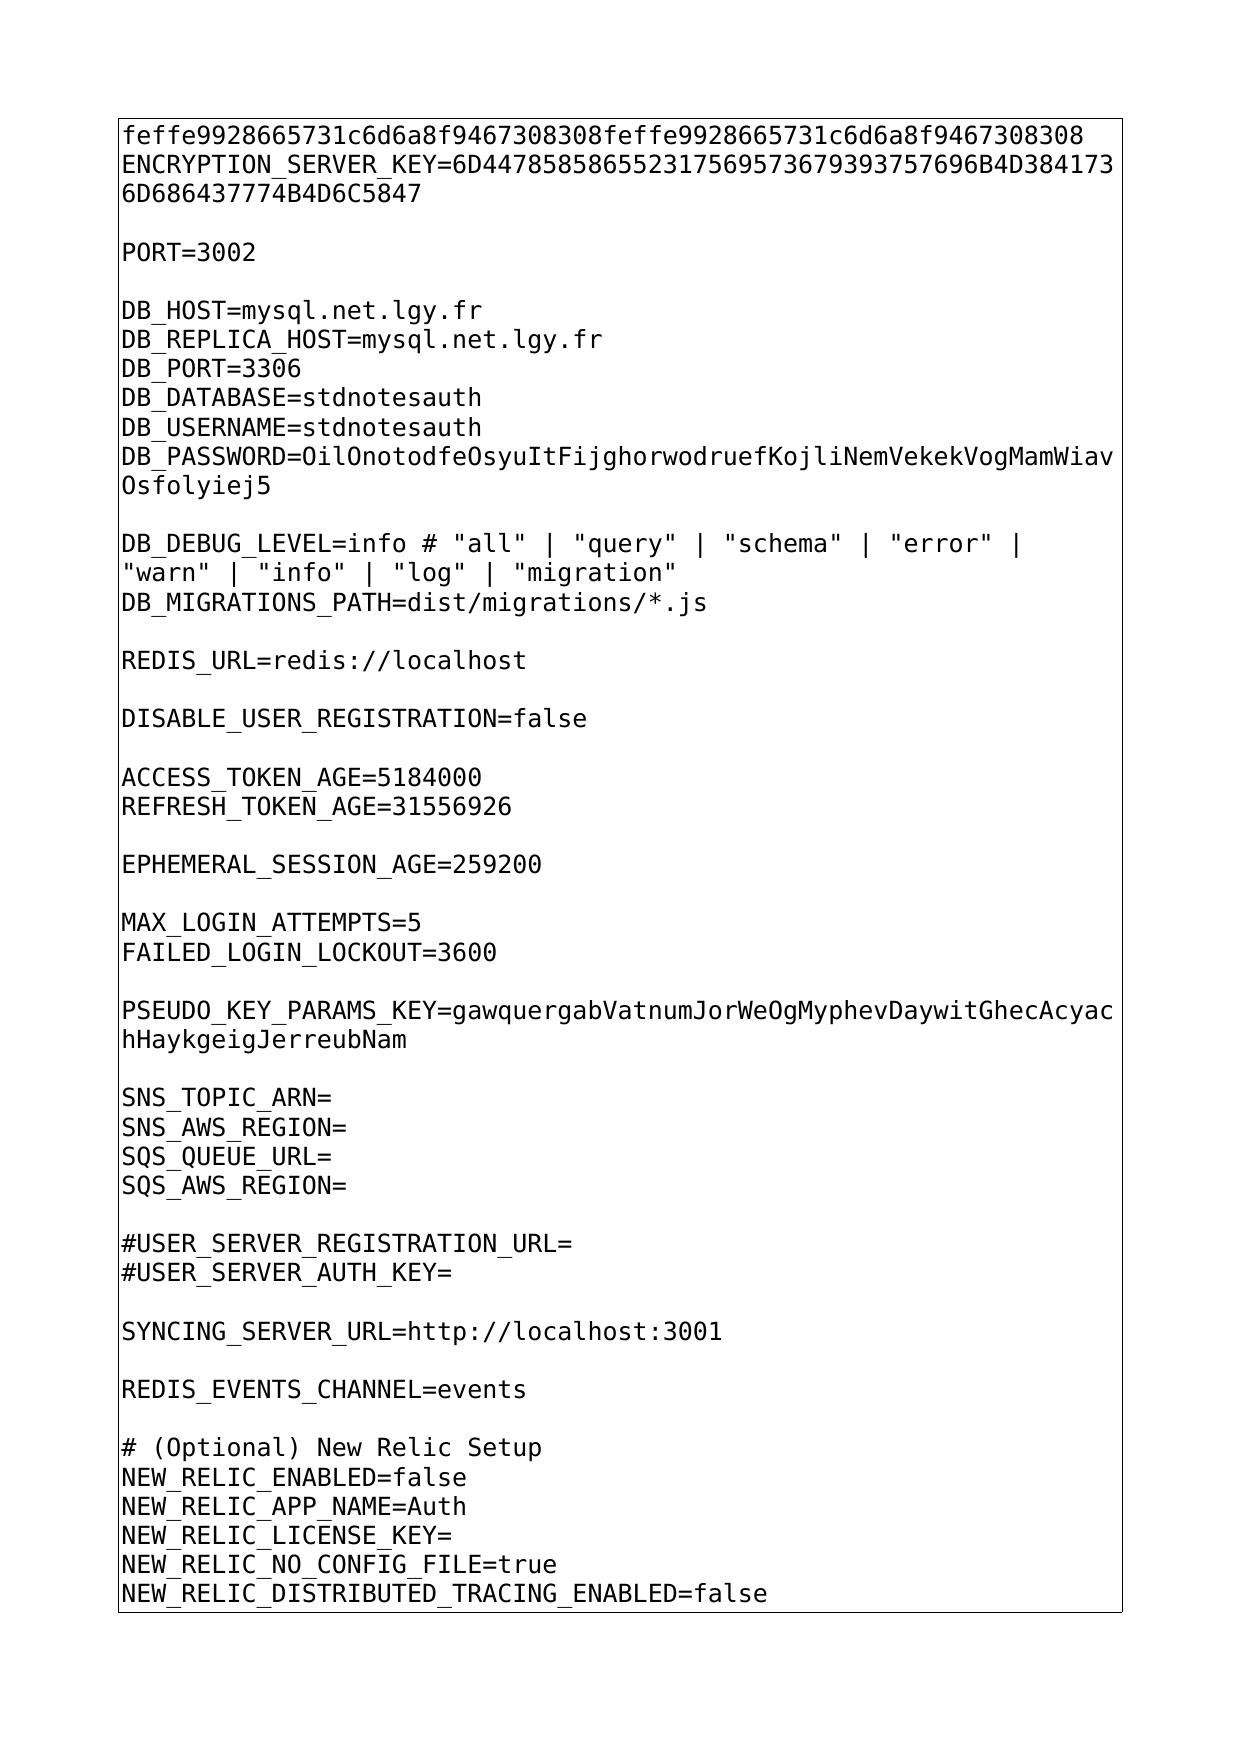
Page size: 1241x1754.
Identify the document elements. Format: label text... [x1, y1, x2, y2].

table_header feffe9928665731c6d6a8f9467308308feffe9928665731c6d6a8f9467308308 ENCRYPTION_SERVER_KEY=6D447858586552317569573679393757696B4D3841736D686437774B4D6C5847 PORT=3002 DB_HOST=mysql.net.lgy.fr DB_REPLICA_HOST=mysql.net.lgy.fr DB_PORT=3306 DB_DATABASE=stdnotesauth DB_USERNAME=stdnotesauth DB_PASSWORD=OilOnotodfeOsyuItFijghorwodruefKojliNemVekekVogMamWiavOsfolyiej5 DB_DEBUG_LEVEL=info # "all" | "query" | "schema" | "error" | "warn" | "info" | "log" | "migration" DB_MIGRATIONS_PATH=dist/migrations/*.js REDIS_URL=redis://localhost DISABLE_USER_REGISTRATION=false ACCESS_TOKEN_AGE=5184000 REFRESH_TOKEN_AGE=31556926 EPHEMERAL_SESSION_AGE=259200 MAX_LOGIN_ATTEMPTS=5 FAILED_LOGIN_LOCKOUT=3600 PSEUDO_KEY_PARAMS_KEY=gawquergabVatnumJorWeOgMyphevDaywitGhecAcyachHaykgeigJerreubNam SNS_TOPIC_ARN= SNS_AWS_REGION= SQS_QUEUE_URL= SQS_AWS_REGION= #USER_SERVER_REGISTRATION_URL= #USER_SERVER_AUTH_KEY= SYNCING_SERVER_URL=http://localhost:3001 REDIS_EVENTS_CHANNEL=events # (Optional) New Relic Setup NEW_RELIC_ENABLED=false NEW_RELIC_APP_NAME=Auth NEW_RELIC_LICENSE_KEY= NEW_RELIC_NO_CONFIG_FILE=true NEW_RELIC_DISTRIBUTED_TRACING_ENABLED=false [119, 119, 1122, 1612]
